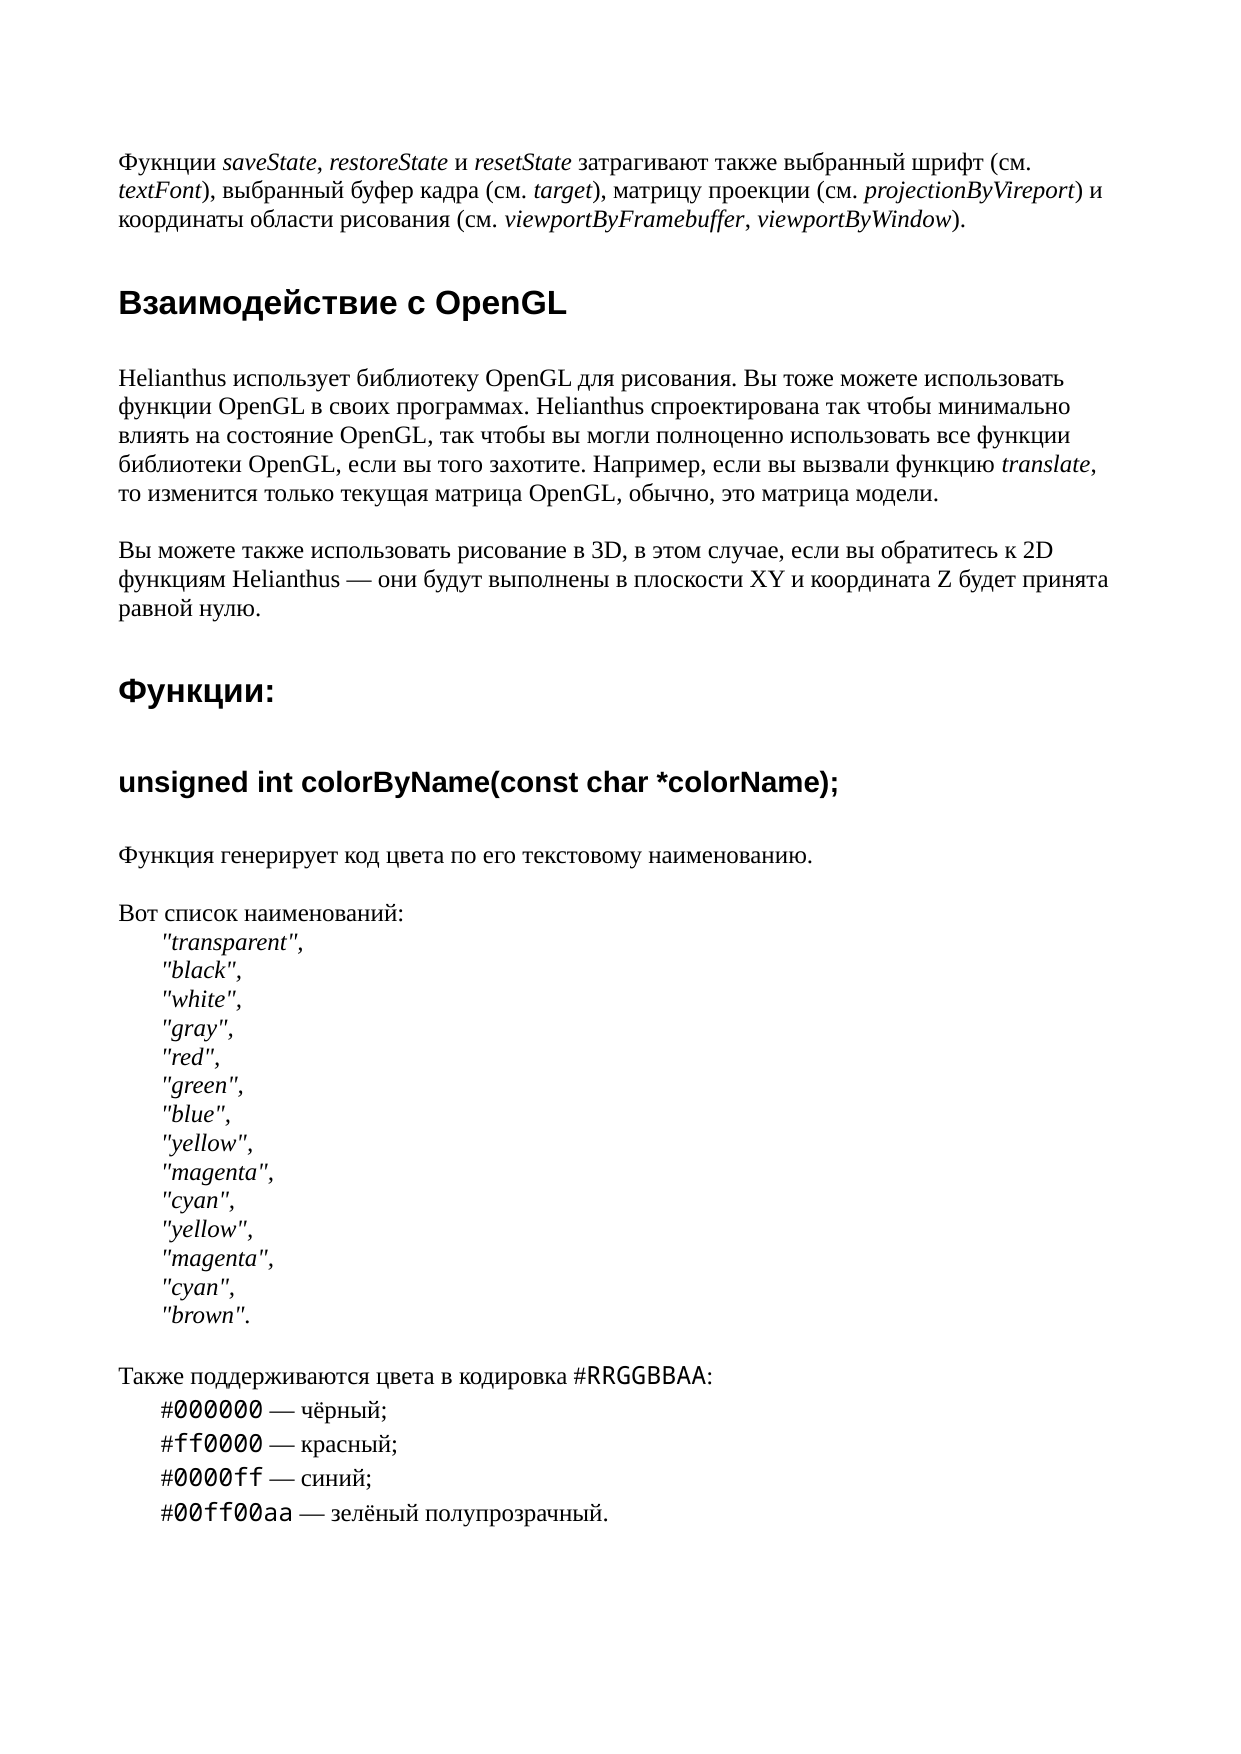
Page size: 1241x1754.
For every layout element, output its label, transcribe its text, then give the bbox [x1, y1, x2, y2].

text "green", [118, 1070, 1122, 1099]
text "cyan", [118, 1185, 1122, 1214]
text "blue", [118, 1099, 1122, 1128]
text #000000 — чёрный; [118, 1392, 1122, 1426]
text Функция генерирует код цвета по его текстовому наименованию. [118, 840, 1122, 869]
text "magenta", [118, 1243, 1122, 1272]
text Helianthus использует библиотеку OpenGL для рисования. Вы тоже можете использовать функции OpenGL в своих программах. Helianthus спроектирована так чтобы минимально влиять на состояние OpenGL, так чтобы вы могли полноценно использовать все функции библиотеки OpenGL, если вы того захотите. Например, если вы вызвали функцию translate, то изменится только текущая матрица OpenGL, обычно, это матрица модели. [118, 363, 1122, 506]
text "transparent", [118, 927, 1122, 955]
text "brown". [118, 1300, 1122, 1329]
subtitle Функции: [118, 671, 1122, 709]
text Вы можете также использовать рисование в 3D, в этом случае, если вы обратитесь к 2D функциям Helianthus — они будут выполнены в плоскости XY и координата Z будет принята равной нулю. [118, 535, 1122, 621]
text "yellow", [118, 1128, 1122, 1157]
text "magenta", [118, 1157, 1122, 1185]
text #0000ff — синий; [118, 1460, 1122, 1494]
text "white", [118, 984, 1122, 1013]
text Фукнции saveState, restoreState и resetState затрагивают также выбранный шрифт (см. textFont), выбранный буфер кадра (см. target), матрицу проекции (см. projectionByVireport) и координаты области рисования (см. viewportByFramebuffer, viewportByWindow). [118, 147, 1122, 233]
text "yellow", [118, 1214, 1122, 1243]
text "gray", [118, 1013, 1122, 1042]
text #ff0000 — красный; [118, 1426, 1122, 1460]
text "black", [118, 955, 1122, 984]
text Вот список наименований: [118, 898, 1122, 927]
text "cyan", [118, 1272, 1122, 1300]
text "red", [118, 1042, 1122, 1070]
subtitle unsigned int colorByName(const char *colorName); [118, 765, 1122, 799]
text #00ff00aa — зелёный полупрозрачный. [118, 1494, 1122, 1528]
text Также поддерживаются цвета в кодировка #RRGGBBAA: [118, 1358, 1122, 1392]
subtitle Взаимодействие с OpenGL [118, 283, 1122, 321]
